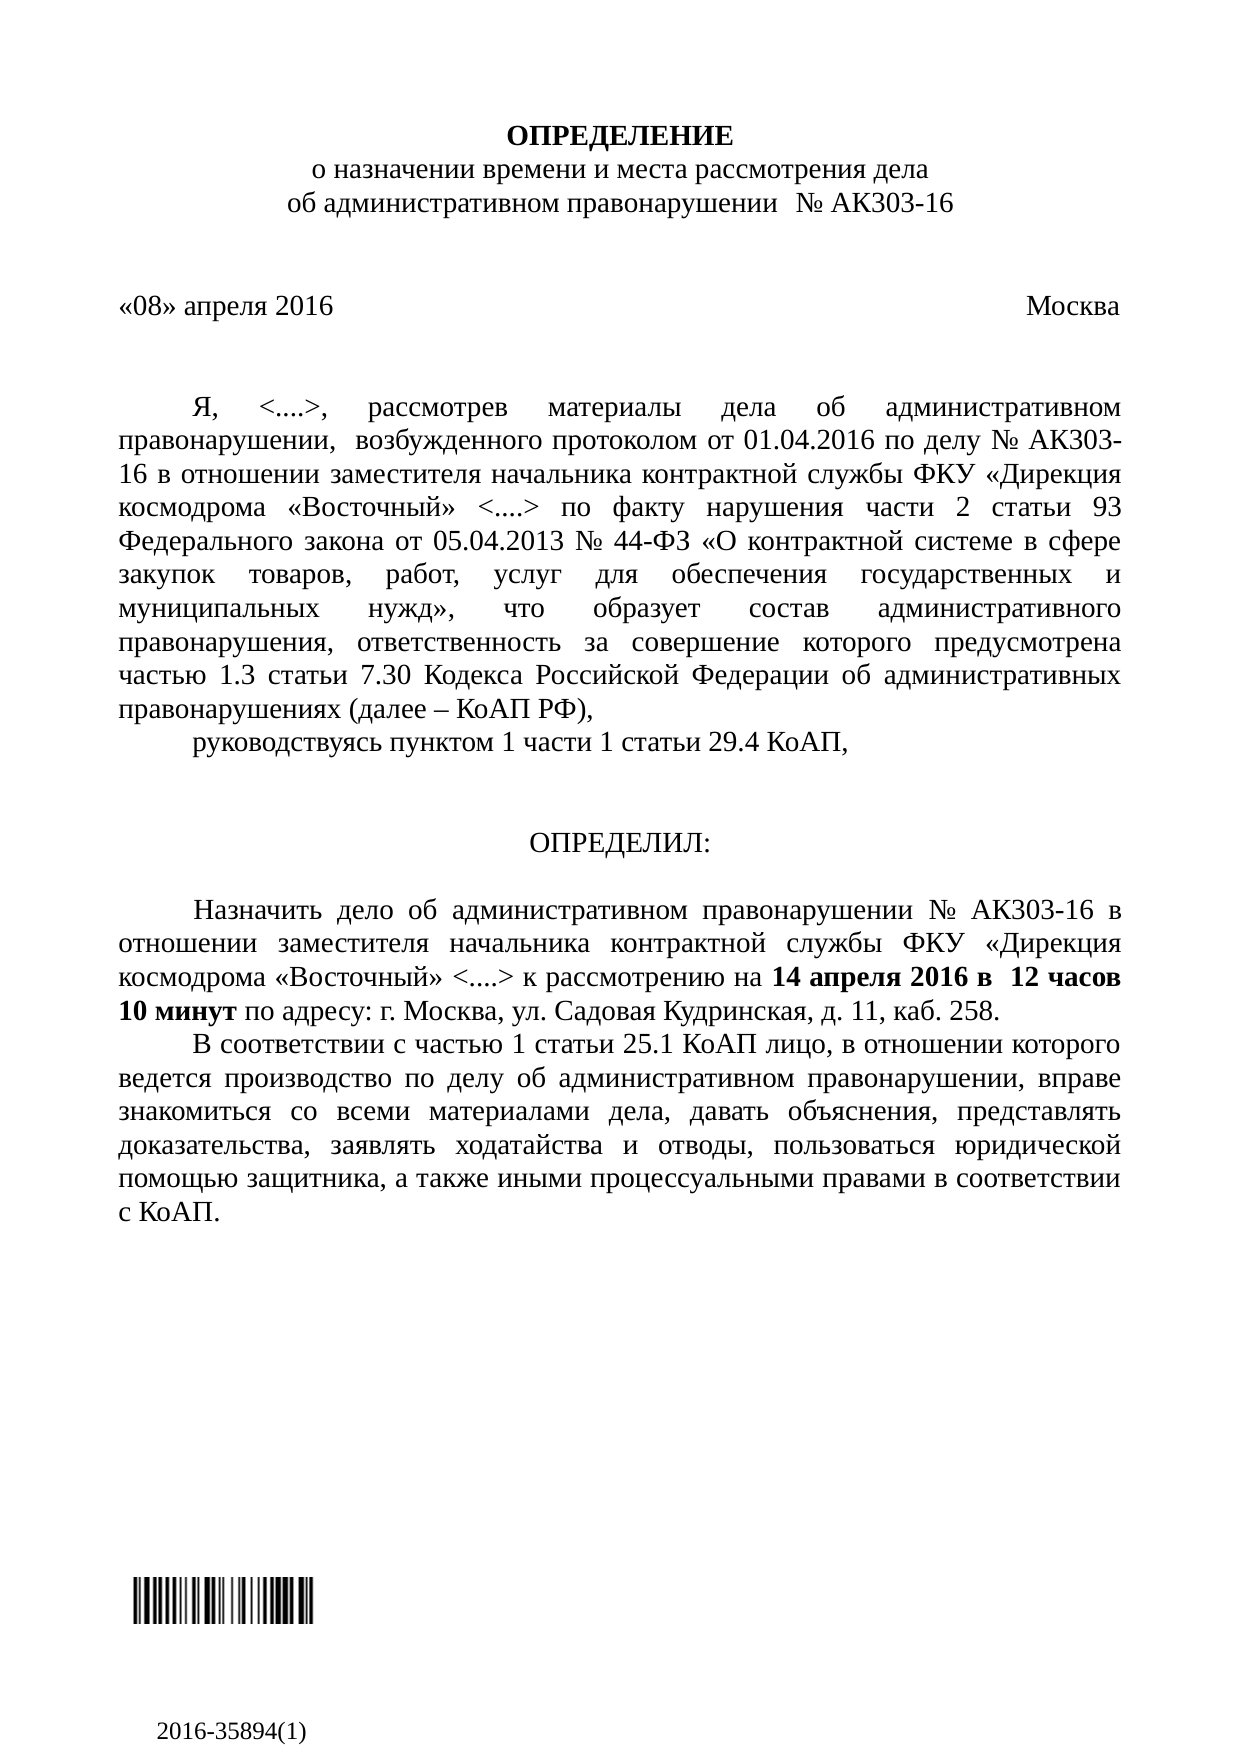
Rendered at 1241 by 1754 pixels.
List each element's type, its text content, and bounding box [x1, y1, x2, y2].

text об административном правонарушении № АК303-16 [118, 185, 1122, 221]
text В соответствии с частью 1 статьи 25.1 КоАП лицо, в отношении которого ведется производство по делу об административном правонарушении, вправе знакомиться со всеми материалами дела, давать объяснения, представлять доказательства, заявлять ходатайства и отводы, пользоваться юридической помощью защитника, а также иными процессуальными правами в соответствии с КоАП. [118, 1026, 1122, 1227]
text о назначении времени и места рассмотрения дела [118, 152, 1122, 185]
text Я, <....>, рассмотрев материалы дела об административном правонарушении, возбужденного протоколом от 01.04.2016 по делу № АК303-16 в отношении заместителя начальника контрактной службы ФКУ «Дирекция космодрома «Восточный» <....> по факту нарушения части 2 статьи 93 Федерального закона от 05.04.2013 № 44-ФЗ «О контрактной системе в сфере закупок товаров, работ, услуг для обеспечения государственных и муниципальных нужд», что образует состав административного правонарушения, ответственность за совершение которого предусмотрена частью 1.3 статьи 7.30 Кодекса Российской Федерации об административных правонарушениях (далее – КоАП РФ), [118, 389, 1122, 724]
subtitle ОПРЕДЕЛЕНИЕ [118, 118, 1122, 152]
text «08» апреля 2016 Москва [118, 288, 1122, 322]
text ОПРЕДЕЛИЛ: [118, 825, 1122, 858]
text Назначить дело об административном правонарушении № АК303-16 в отношении заместителя начальника контрактной службы ФКУ «Дирекция космодрома «Восточный» <....> к рассмотрению на 14 апреля 2016 в 12 часов 10 минут по адресу: г. Москва, ул. Садовая Кудринская, д. 11, каб. 258. [118, 892, 1122, 1026]
text руководствуясь пунктом 1 части 1 статьи 29.4 КоАП, [118, 724, 1122, 758]
picture [118, 1577, 331, 1624]
